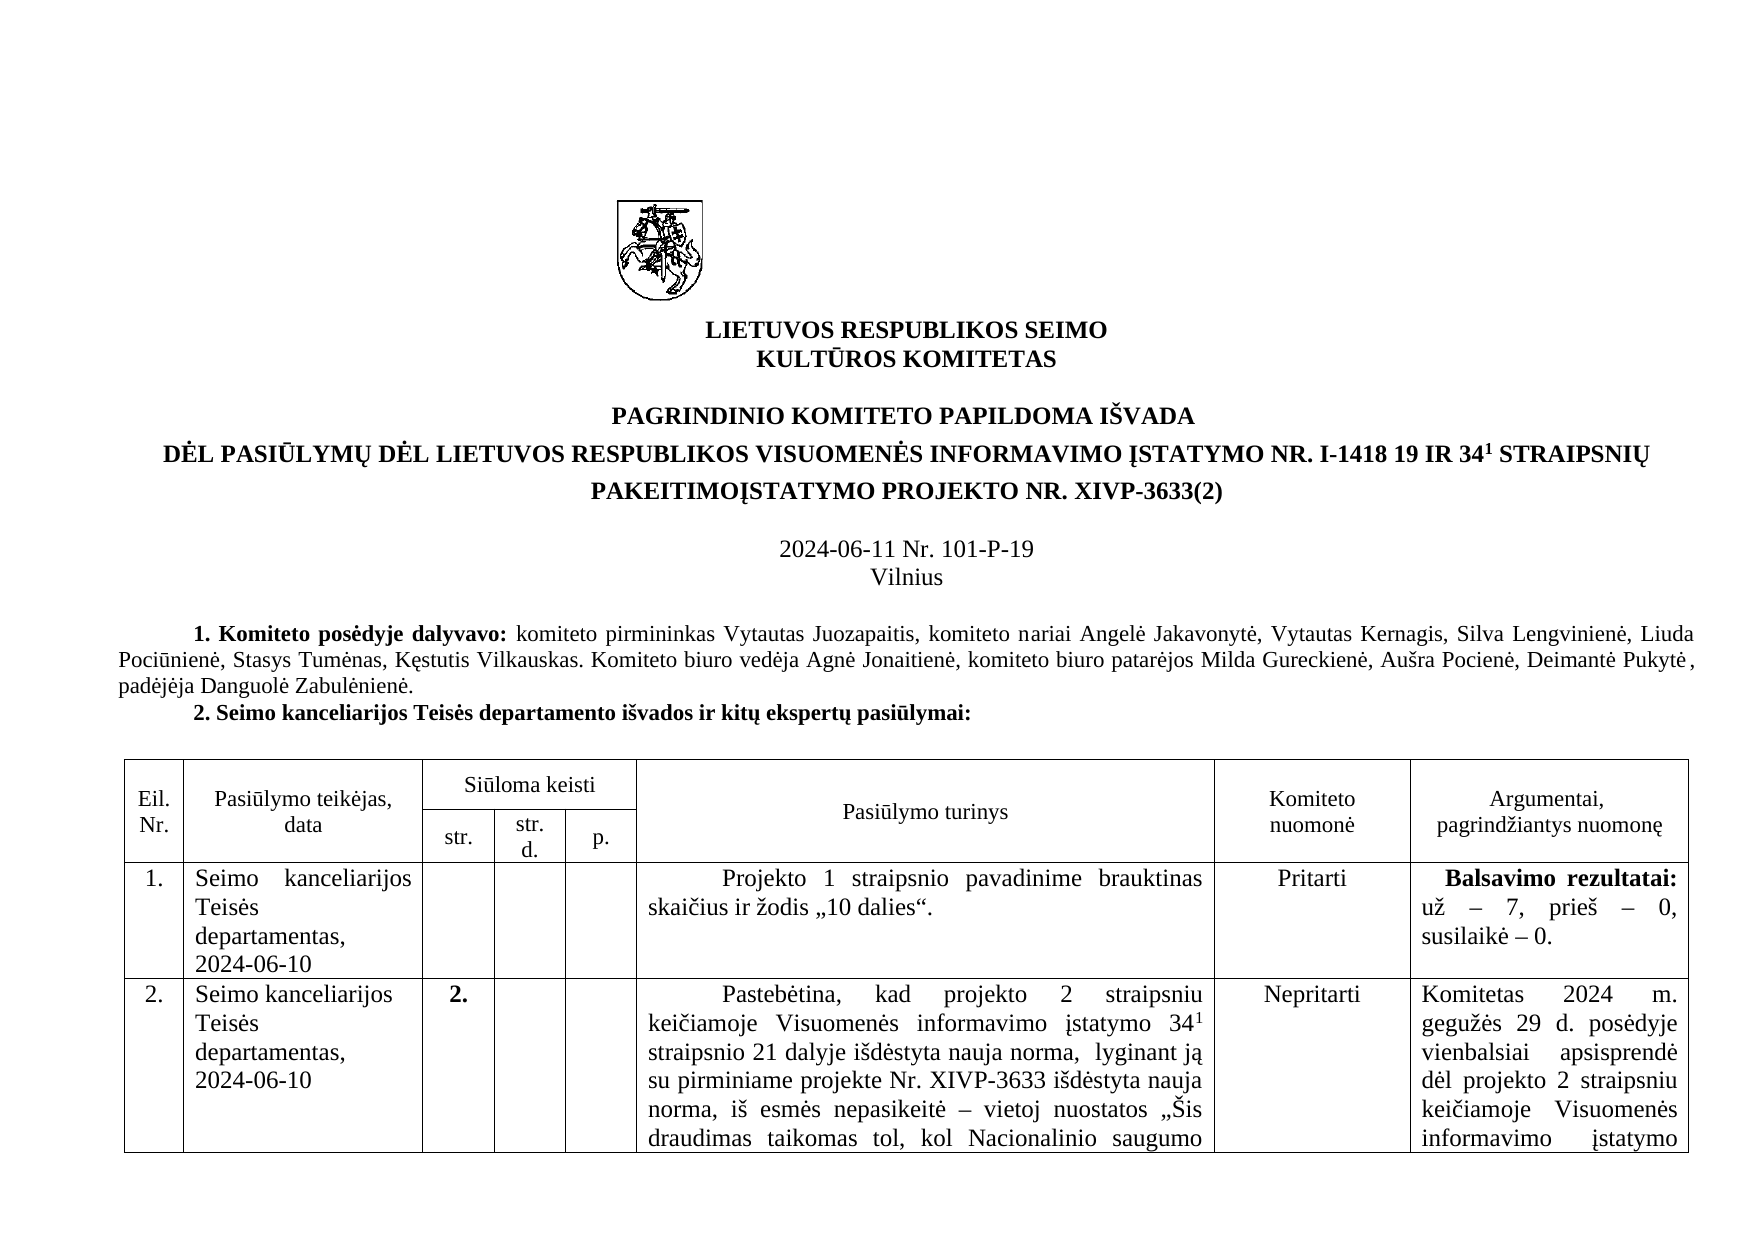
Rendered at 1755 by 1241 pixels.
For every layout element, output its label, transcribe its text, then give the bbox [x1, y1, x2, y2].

table_cell str. d. [495, 810, 565, 862]
table_header Eil. Nr. [125, 760, 183, 862]
text 2. Seimo kanceliarijos Teisės departamento išvados ir kitų ekspertų pasiūlymai: [118, 699, 1695, 725]
text 2024-06-11 Nr. 101-P-19 [118, 534, 1695, 562]
table_header Pasiūlymo turinys [637, 760, 1214, 862]
table_cell Komitetas 2024 m. gegužės 29 d. posėdyje vienbalsiai apsisprendė dėl projekto 2 straipsniu keičiamoje Visuomenės informavimo įstatymo [1411, 979, 1688, 1152]
table_cell Seimo kanceliarijos Teisės departamentas, 2024-06-10 [184, 863, 422, 978]
table_cell Projekto 1 straipsnio pavadinime brauktinas skaičius ir žodis „10 dalies“. [637, 863, 1214, 978]
table_cell str. [423, 810, 494, 862]
text Vilnius [118, 562, 1695, 591]
table_cell Balsavimo rezultatai: už – 7, prieš – 0, susilaikė – 0. [1411, 863, 1688, 978]
table_header Komiteto nuomonė [1215, 760, 1410, 862]
table_cell Pritarti [1215, 863, 1410, 978]
text PAGRINDINIO KOMITETO PAPILDOMA IŠVADA [118, 401, 1695, 430]
table_header Siūloma keisti [423, 760, 636, 808]
table_header Argumentai, pagrindžiantys nuomonę [1411, 760, 1688, 862]
table_cell Nepritarti [1215, 979, 1410, 1152]
table_cell Seimo kanceliarijos Teisės departamentas, 2024-06-10 [184, 979, 422, 1152]
table_cell [566, 979, 636, 1152]
table_cell Pastebėtina, kad projekto 2 straipsniu keičiamoje Visuomenės informavimo įstatymo 341 straipsnio 21 dalyje išdėstyta nauja norma, lyginant ją su pirminiame projekte Nr. XIVP-3633 išdėstyta nauja norma, iš esmės nepasikeitė – vietoj nuostatos „Šis draudimas taikomas tol, kol Nacionalinio saugumo [637, 979, 1214, 1152]
text DĖL PASIŪLYMŲ DĖL LIETUVOS RESPUBLIKOS VISUOMENĖS INFORMAVIMO ĮSTATYMO NR. I-1418 19 IR 341 STRAIPSNIŲ PAKEITIMOĮSTATYMO PROJEKTO NR. XIVP-3633(2) [118, 430, 1695, 505]
table_cell [423, 863, 494, 978]
text 1. Komiteto posėdyje dalyvavo: komiteto pirmininkas Vytautas Juozapaitis, komiteto nariai Angelė Jakavonytė, Vytautas Kernagis, Silva Lengvinienė, Liuda Pociūnienė, Stasys Tumėnas, Kęstutis Vilkauskas. Komiteto biuro vedėja Agnė Jonaitienė, komiteto biuro patarėjos Milda Gureckienė, Aušra Pocienė, Deimantė Pukytė, padėjėja Danguolė Zabulėnienė. [118, 620, 1695, 699]
table_cell [495, 979, 565, 1152]
table_cell 1. [125, 863, 183, 978]
table_cell p. [566, 810, 636, 862]
table_cell [495, 863, 565, 978]
text LIETUVOS RESPUBLIKOS SEIMO [118, 315, 1695, 344]
text KULTŪROS KOMITETAs [118, 344, 1695, 372]
table_cell 2. [125, 979, 183, 1152]
table_header Pasiūlymo teikėjas, data [184, 760, 422, 862]
table_cell 2. [423, 979, 494, 1152]
table_cell [566, 863, 636, 978]
